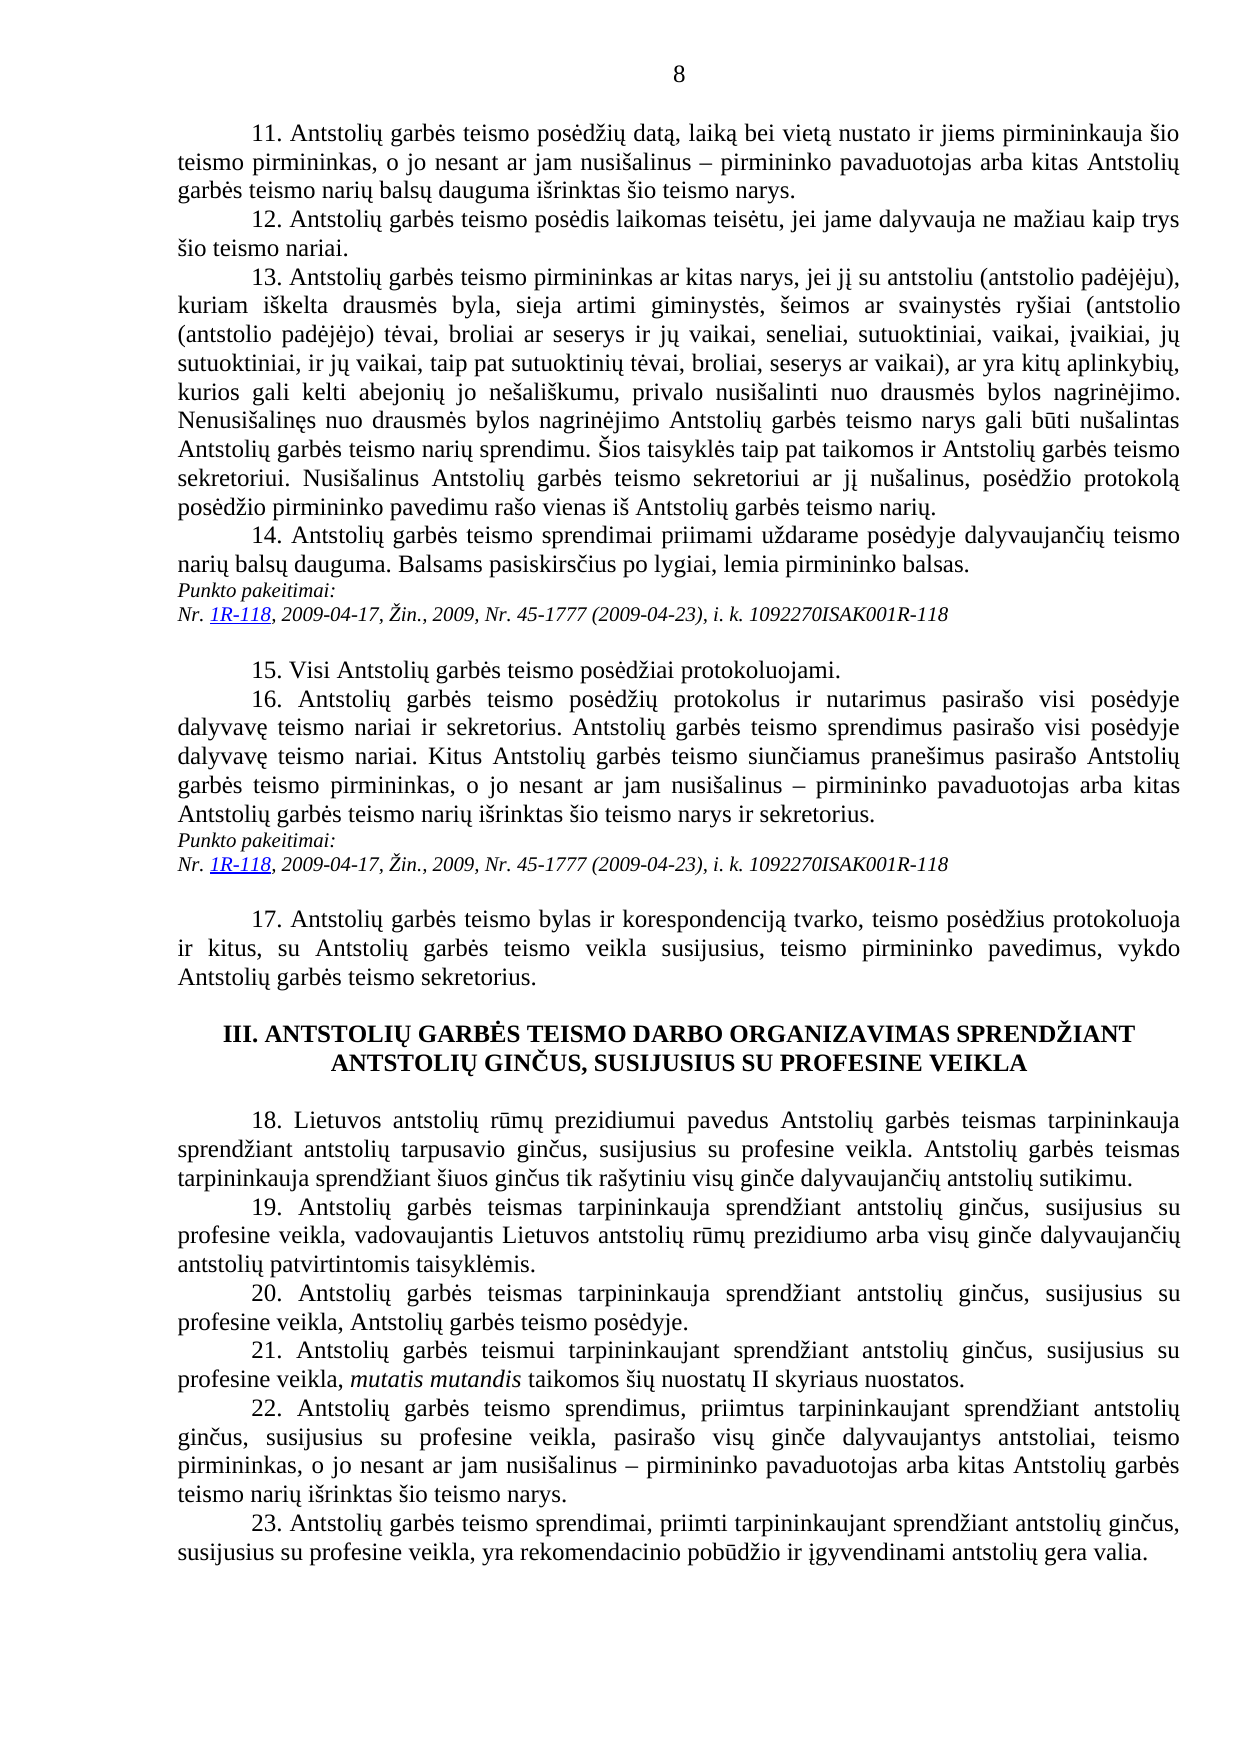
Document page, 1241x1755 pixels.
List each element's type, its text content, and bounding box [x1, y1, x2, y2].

text 23. Antstolių garbės teismo sprendimai, priimti tarpininkaujant sprendžiant antstolių ginčus, susijusius su profesine veikla, yra rekomendacinio pobūdžio ir įgyvendinami antstolių gera valia. [177, 1508, 1181, 1566]
text 22. Antstolių garbės teismo sprendimus, priimtus tarpininkaujant sprendžiant antstolių ginčus, susijusius su profesine veikla, pasirašo visų ginče dalyvaujantys antstoliai, teismo pirmininkas, o jo nesant ar jam nusišalinus – pirmininko pavaduotojas arba kitas Antstolių garbės teismo narių išrinktas šio teismo narys. [177, 1393, 1181, 1508]
text Nr. 1R-118, 2009-04-17, Žin., 2009, Nr. 45-1777 (2009-04-23), i. k. 1092270ISAK001R-118 [177, 602, 1181, 626]
text 11. Antstolių garbės teismo posėdžių datą, laiką bei vietą nustato ir jiems pirmininkauja šio teismo pirmininkas, o jo nesant ar jam nusišalinus – pirmininko pavaduotojas arba kitas Antstolių garbės teismo narių balsų dauguma išrinktas šio teismo narys. [177, 118, 1181, 204]
text 15. Visi Antstolių garbės teismo posėdžiai protokoluojami. [177, 655, 1181, 684]
text Nr. 1R-118, 2009-04-17, Žin., 2009, Nr. 45-1777 (2009-04-23), i. k. 1092270ISAK001R-118 [177, 852, 1181, 876]
text 18. Lietuvos antstolių rūmų prezidiumui pavedus Antstolių garbės teismas tarpininkauja sprendžiant antstolių tarpusavio ginčus, susijusius su profesine veikla. Antstolių garbės teismas tarpininkauja sprendžiant šiuos ginčus tik rašytiniu visų ginče dalyvaujančių antstolių sutikimu. [177, 1106, 1181, 1192]
text 13. Antstolių garbės teismo pirmininkas ar kitas narys, jei jį su antstoliu (antstolio padėjėju), kuriam iškelta drausmės byla, sieja artimi giminystės, šeimos ar svainystės ryšiai (antstolio (antstolio padėjėjo) tėvai, broliai ar seserys ir jų vaikai, seneliai, sutuoktiniai, vaikai, įvaikiai, jų sutuoktiniai, ir jų vaikai, taip pat sutuoktinių tėvai, broliai, seserys ar vaikai), ar yra kitų aplinkybių, kurios gali kelti abejonių jo nešališkumu, privalo nusišalinti nuo drausmės bylos nagrinėjimo. Nenusišalinęs nuo drausmės bylos nagrinėjimo Antstolių garbės teismo narys gali būti nušalintas Antstolių garbės teismo narių sprendimu. Šios taisyklės taip pat taikomos ir Antstolių garbės teismo sekretoriui. Nusišalinus Antstolių garbės teismo sekretoriui ar jį nušalinus, posėdžio protokolą posėdžio pirmininko pavedimu rašo vienas iš Antstolių garbės teismo narių. [177, 262, 1181, 521]
text III. ANTSTOLIŲ GARBĖS TEISMO DARBO ORGANIZAVIMAS SPRENDŽIANT ANTSTOLIŲ GINČUS, SUSIJUSIUS SU PROFESINE VEIKLA [177, 1019, 1181, 1077]
text 17. Antstolių garbės teismo bylas ir korespondenciją tvarko, teismo posėdžius protokoluoja ir kitus, su Antstolių garbės teismo veikla susijusius, teismo pirmininko pavedimus, vykdo Antstolių garbės teismo sekretorius. [177, 904, 1181, 991]
text 16. Antstolių garbės teismo posėdžių protokolus ir nutarimus pasirašo visi posėdyje dalyvavę teismo nariai ir sekretorius. Antstolių garbės teismo sprendimus pasirašo visi posėdyje dalyvavę teismo nariai. Kitus Antstolių garbės teismo siunčiamus pranešimus pasirašo Antstolių garbės teismo pirmininkas, o jo nesant ar jam nusišalinus – pirmininko pavaduotojas arba kitas Antstolių garbės teismo narių išrinktas šio teismo narys ir sekretorius. [177, 684, 1181, 827]
text 14. Antstolių garbės teismo sprendimai priimami uždarame posėdyje dalyvaujančių teismo narių balsų dauguma. Balsams pasiskirsčius po lygiai, lemia pirmininko balsas. [177, 521, 1181, 578]
text 20. Antstolių garbės teismas tarpininkauja sprendžiant antstolių ginčus, susijusius su profesine veikla, Antstolių garbės teismo posėdyje. [177, 1278, 1181, 1336]
text 19. Antstolių garbės teismas tarpininkauja sprendžiant antstolių ginčus, susijusius su profesine veikla, vadovaujantis Lietuvos antstolių rūmų prezidiumo arba visų ginče dalyvaujančių antstolių patvirtintomis taisyklėmis. [177, 1192, 1181, 1278]
text Punkto pakeitimai: [177, 827, 1181, 852]
text 12. Antstolių garbės teismo posėdis laikomas teisėtu, jei jame dalyvauja ne mažiau kaip trys šio teismo nariai. [177, 204, 1181, 262]
text 21. Antstolių garbės teismui tarpininkaujant sprendžiant antstolių ginčus, susijusius su profesine veikla, mutatis mutandis taikomos šių nuostatų II skyriaus nuostatos. [177, 1336, 1181, 1393]
text Punkto pakeitimai: [177, 578, 1181, 602]
